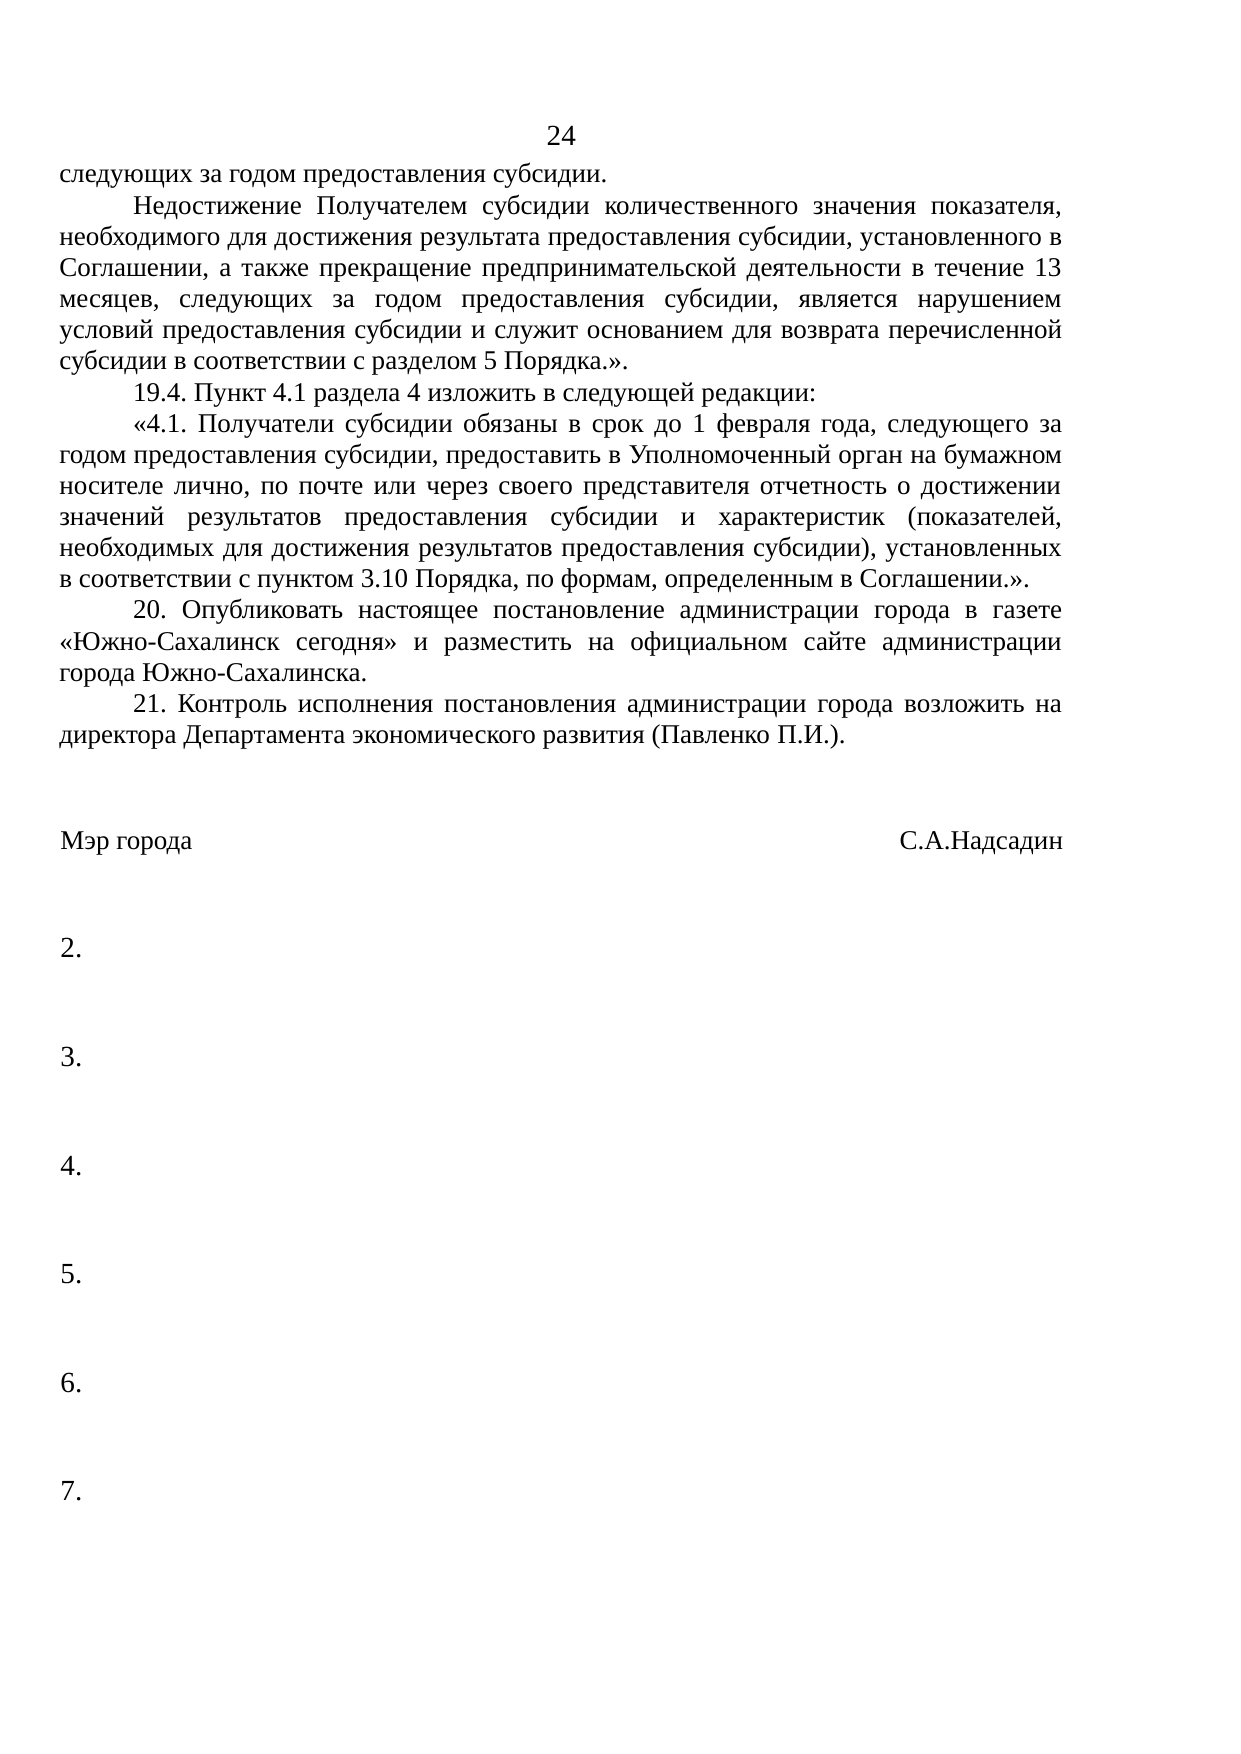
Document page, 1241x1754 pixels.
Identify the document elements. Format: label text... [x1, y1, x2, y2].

text 21. Контроль исполнения постановления администрации города возложить на директора Департамента экономического развития (Павленко П.И.). [59, 687, 1063, 749]
text следующих за годом предоставления субсидии. [59, 158, 1063, 189]
text Недостижение Получателем субсидии количественного значения показателя, необходимого для достижения результата предоставления субсидии, установленного в Соглашении, а также прекращение предпринимательской деятельности в течение 13 месяцев, следующих за годом предоставления субсидии, является нарушением условий предоставления субсидии и служит основанием для возврата перечисленной субсидии в соответствии с разделом 5 Порядка.». [59, 189, 1063, 376]
text «4.1. Получатели субсидии обязаны в срок до 1 февраля года, следующего за годом предоставления субсидии, предоставить в Уполномоченный орган на бумажном носителе лично, по почте или через своего представителя отчетность о достижении значений результатов предоставления субсидии и характеристик (показателей, необходимых для достижения результатов предоставления субсидии), установленных в соответствии с пунктом 3.10 Порядка, по формам, определенным в Соглашении.». [59, 407, 1063, 594]
list Мэр города С.А.Надсадин [60, 824, 1063, 856]
text 20. Опубликовать настоящее постановление администрации города в газете «Южно-Сахалинск сегодня» и разместить на официальном сайте администрации города Южно-Сахалинска. [59, 594, 1063, 687]
text 19.4. Пункт 4.1 раздела 4 изложить в следующей редакции: [59, 376, 1063, 407]
